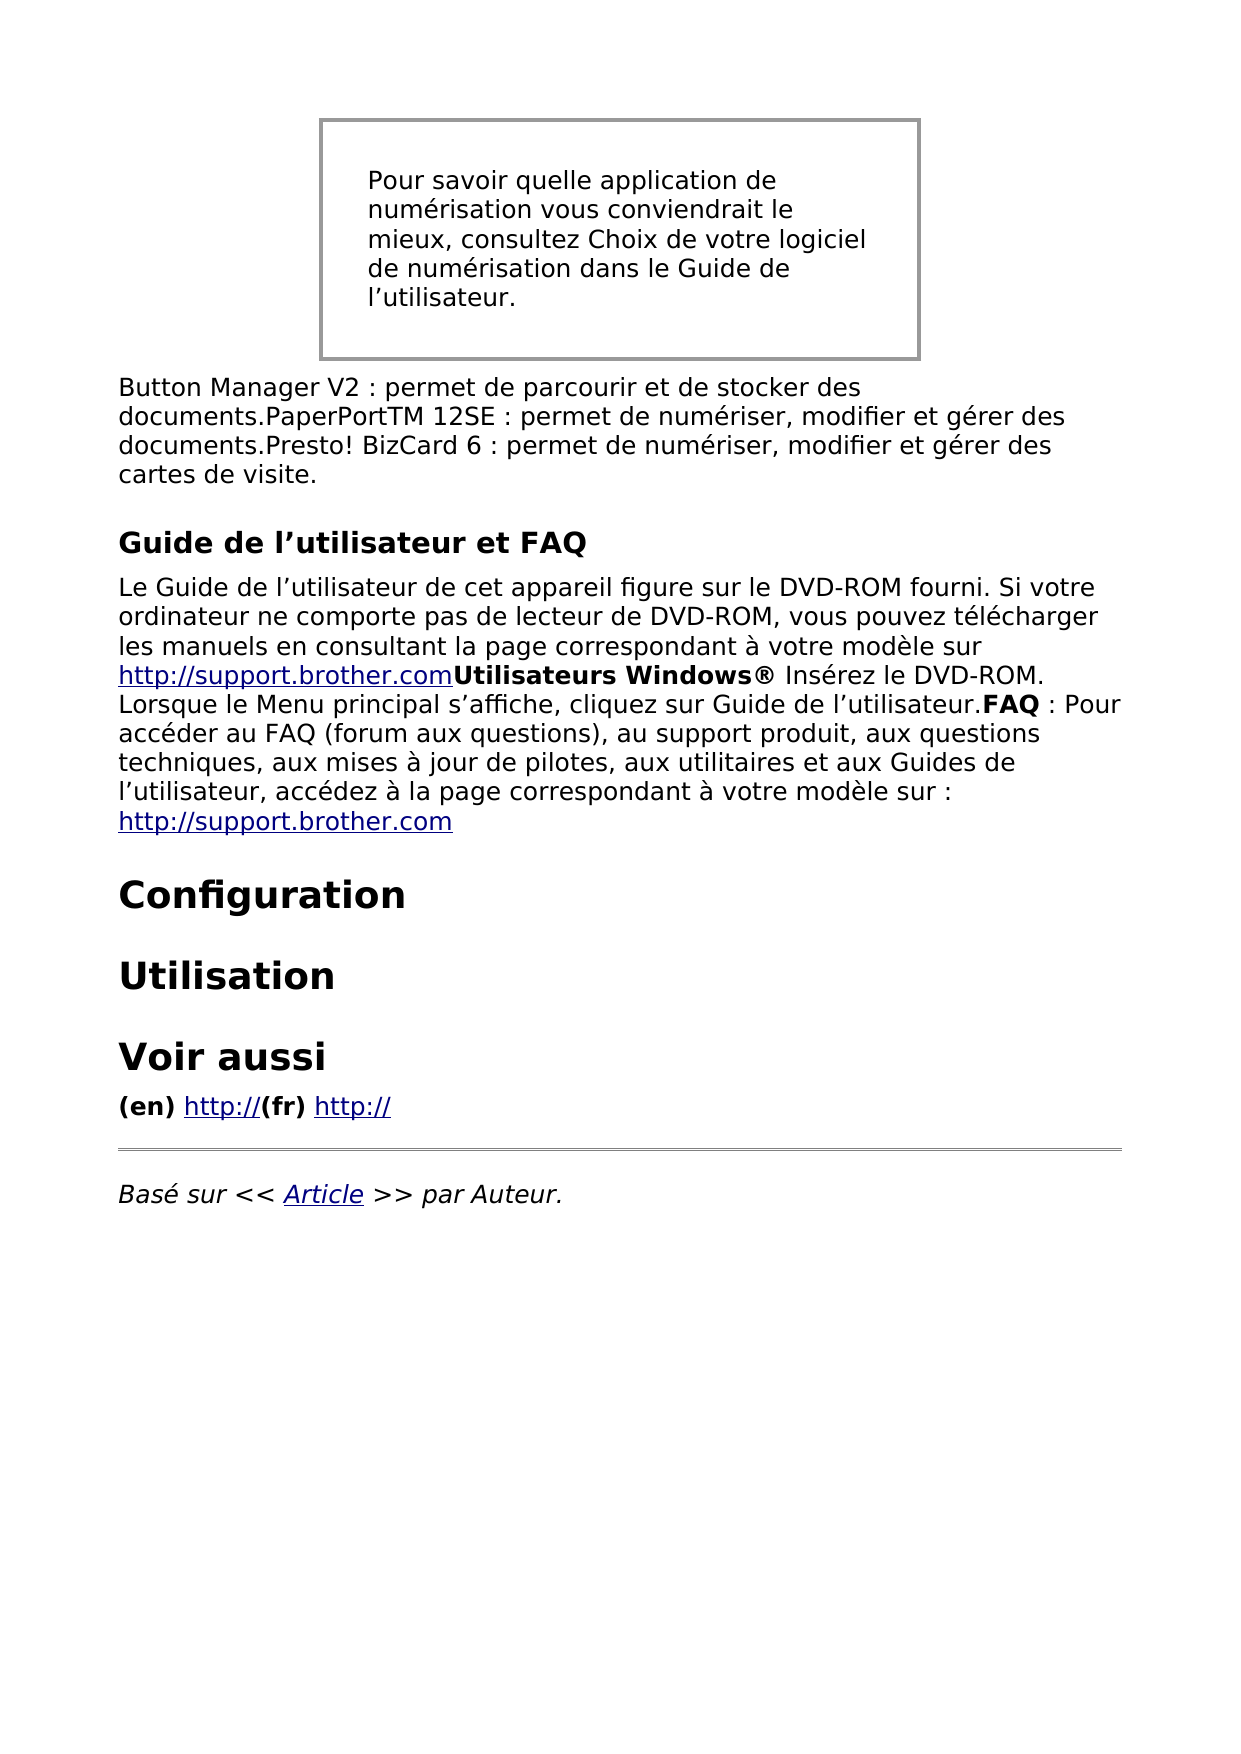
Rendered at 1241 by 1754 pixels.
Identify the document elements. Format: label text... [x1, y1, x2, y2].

text (en) http://(fr) http:// [118, 1092, 1122, 1121]
subtitle Voir aussi [118, 1036, 1122, 1079]
subtitle Configuration [118, 873, 1122, 917]
text Button Manager V2 : permet de parcourir et de stocker des documents.PaperPortTM 12SE : permet de numériser, modifier et gérer des documents.Presto! BizCard 6 : permet de numériser, modifier et gérer des cartes de visite. [118, 118, 1122, 489]
table_header Pour savoir quelle application de numérisation vous conviendrait le mieux, consultez Choix de votre logiciel de numérisation dans le Guide de l’utilisateur. [332, 131, 908, 348]
text Le Guide de l’utilisateur de cet appareil figure sur le DVD-ROM fourni. Si votre ordinateur ne comporte pas de lecteur de DVD-ROM, vous pouvez télécharger les manuels en consultant la page correspondant à votre modèle sur http://support.brother.comUtilisateurs Windows® Insérez le DVD-ROM. Lorsque le Menu principal s’affiche, cliquez sur Guide de l’utilisateur.FAQ : Pour accéder au FAQ (forum aux questions), au support produit, aux questions techniques, aux mises à jour de pilotes, aux utilitaires et aux Guides de l’utilisateur, accédez à la page correspondant à votre modèle sur : http://support.brother.com [118, 573, 1122, 836]
subtitle Utilisation [118, 954, 1122, 998]
text Basé sur << Article >> par Auteur. [118, 1180, 1122, 1209]
subtitle Guide de l’utilisateur et FAQ [118, 527, 1122, 561]
